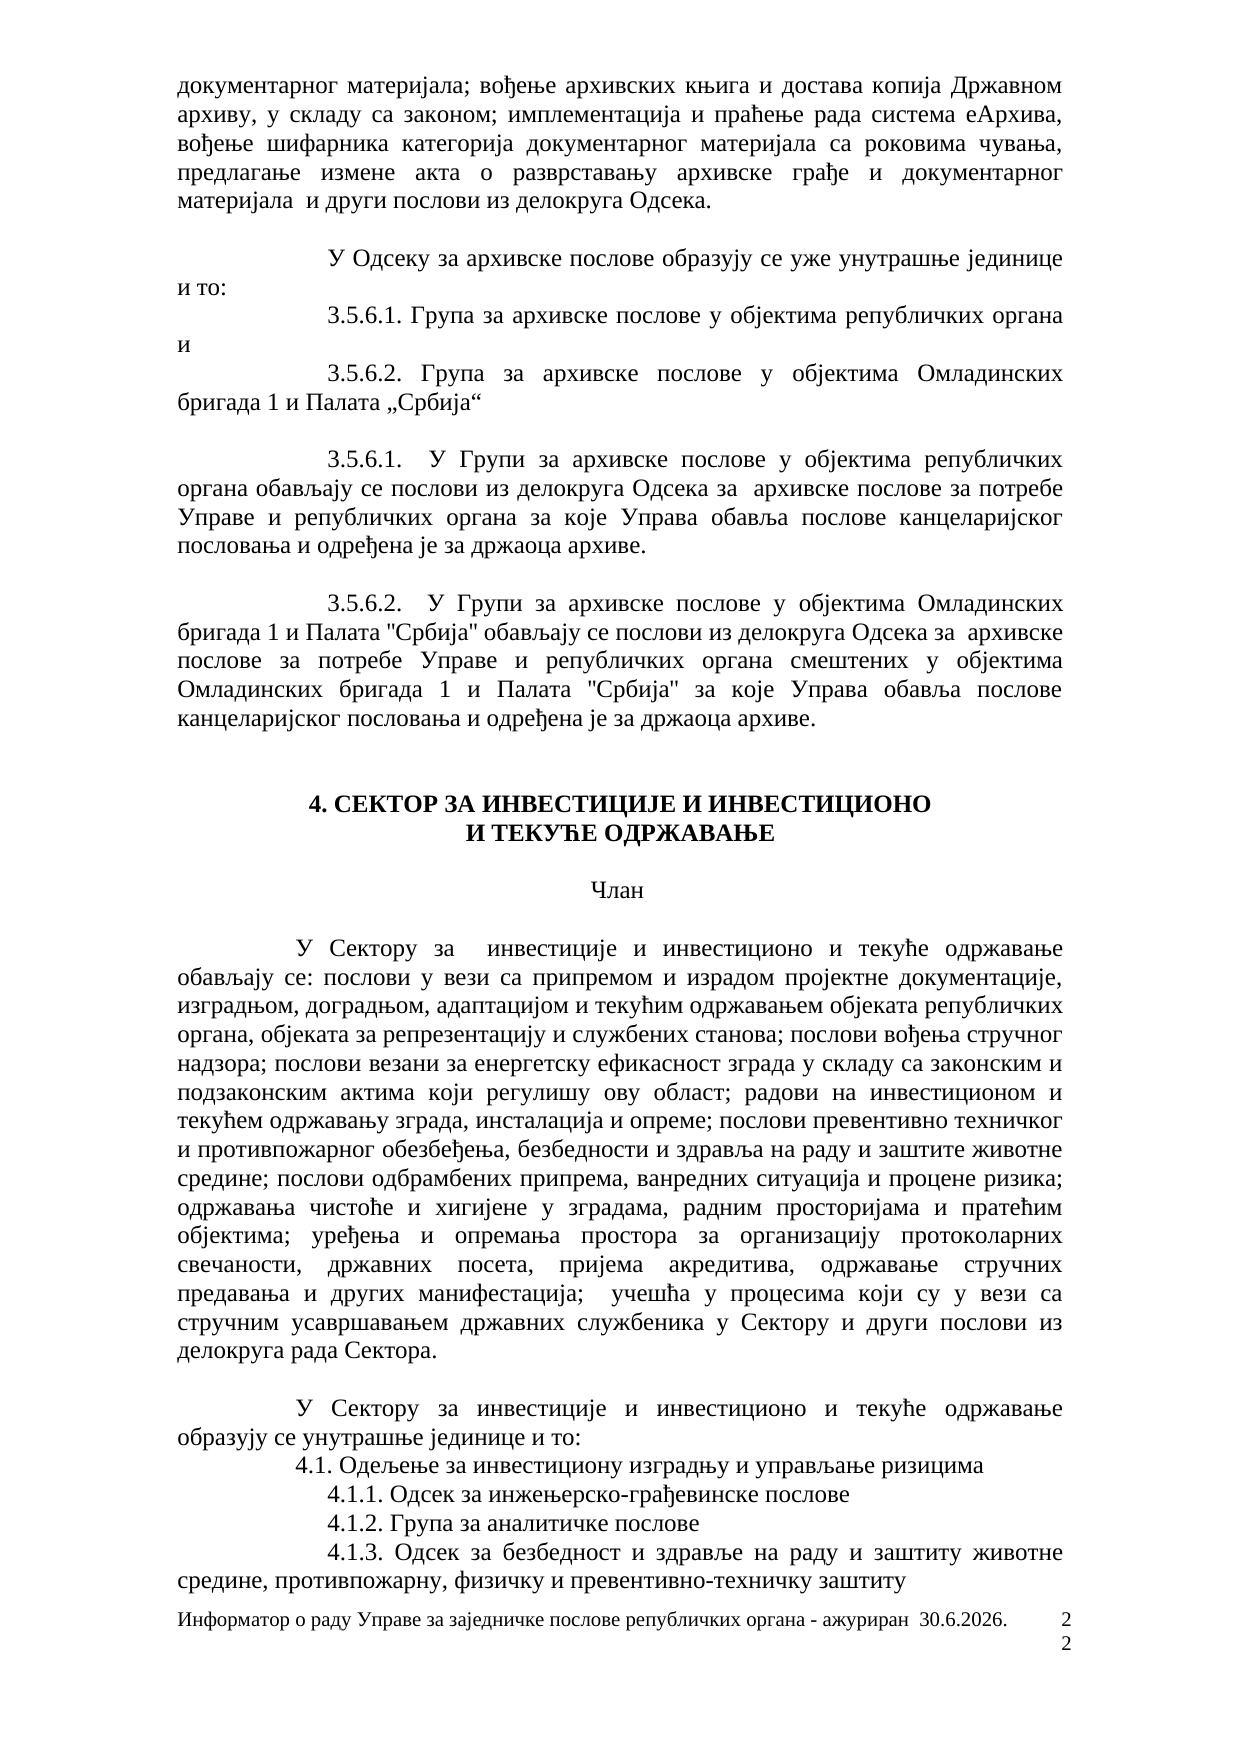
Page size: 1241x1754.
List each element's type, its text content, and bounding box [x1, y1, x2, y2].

text 3.5.6.2. Група за архивске послове у објектима Омладинских бригада 1 и Палата „Србија“ [177, 358, 1063, 416]
text 4.1.1. Одсек за инжењерско-грађевинске послове [177, 1479, 1063, 1508]
text 4.1.2. Група за аналитичке послове [177, 1508, 1063, 1537]
subtitle У Сектору за инвестиције и инвестиционо и текуће одржавање образују се унутрашње јединице и то: [177, 1393, 1063, 1451]
text 3.5.6.1. У Групи за архивске послове у објектима републичких органа обављају се послови из делокруга Одсека за архивске послове за потребе Управе и републичких органа за које Управа обавља послове канцеларијског пословања и одређена је за држаоца архиве. [177, 444, 1063, 559]
text 3.5.6.2. У Групи за архивске послове у објектима Омладинских бригада 1 и Палата ''Србија'' обављају се послови из делокруга Одсека за архивске послове за потребе Управе и републичких органа смештених у објектима Омладинских бригада 1 и Палата ''Србија'' за које Управа обавља послове канцеларијског пословања и одређена је за држаоца архиве. [177, 588, 1063, 732]
text 4. СЕКТОР ЗА ИНВЕСТИЦИЈЕ И ИНВЕСТИЦИОНО [177, 789, 1063, 818]
text 3.5.6.1. Група за архивске послове у објектима републичких органа и [177, 301, 1063, 358]
text И ТЕКУЋЕ ОДРЖАВАЊЕ [177, 818, 1063, 847]
text 4.1.3. Одсек за безбедност и здравље на раду и заштиту животне средине, противпожарну, физичку и превентивно-техничку заштиту [177, 1537, 1063, 1594]
text У Одсеку за архивске послове образују се уже унутрашње јединице и то: [177, 243, 1063, 301]
subtitle 4.1. Одељење за инвестициону изградњу и управљање ризицима [177, 1451, 1063, 1479]
text Члан [177, 876, 1063, 904]
subtitle У Сектору за инвестиције и инвестиционо и текуће одржавање обављају се: послови у вези са припремом и израдом пројектне документације, изградњом, доградњом, адаптацијом и текућим одржавањем објеката републичких органа, објеката за репрезентацију и службених станова; послови вођења стручног надзора; послови везани за енергетску ефикасност зграда у складу са законским и подзаконским актима који регулишу ову област; радови на инвестиционом и текућем одржавању зграда, инсталација и опреме; послови превентивно техничког и противпожарног обезбеђења, безбедности и здравља на раду и заштите животне средине; послови одбрамбених припрема, ванредних ситуација и процене ризика; одржавања чистоће и хигијене у зградама, радним просторијама и пратећим објектима; уређења и опремања простора за организацију протоколарних свечаности, државних посета, пријема акредитива, одржавање стручних предавања и других манифестација; учешћа у процесима који су у вези са стручним усавршавањем државних службеника у Сектору и други послови из делокруга рада Сектора. [177, 933, 1063, 1364]
text документарног материјала; вођење архивских књига и достава копија Државном архиву, у складу са законом; имплементација и праћење рада система еАрхива, вођење шифарника категорија документарног материјала са роковима чувања, предлагање измене акта о разврставању архивске грађе и документарног материјала и други послови из делокруга Одсека. [177, 71, 1063, 214]
